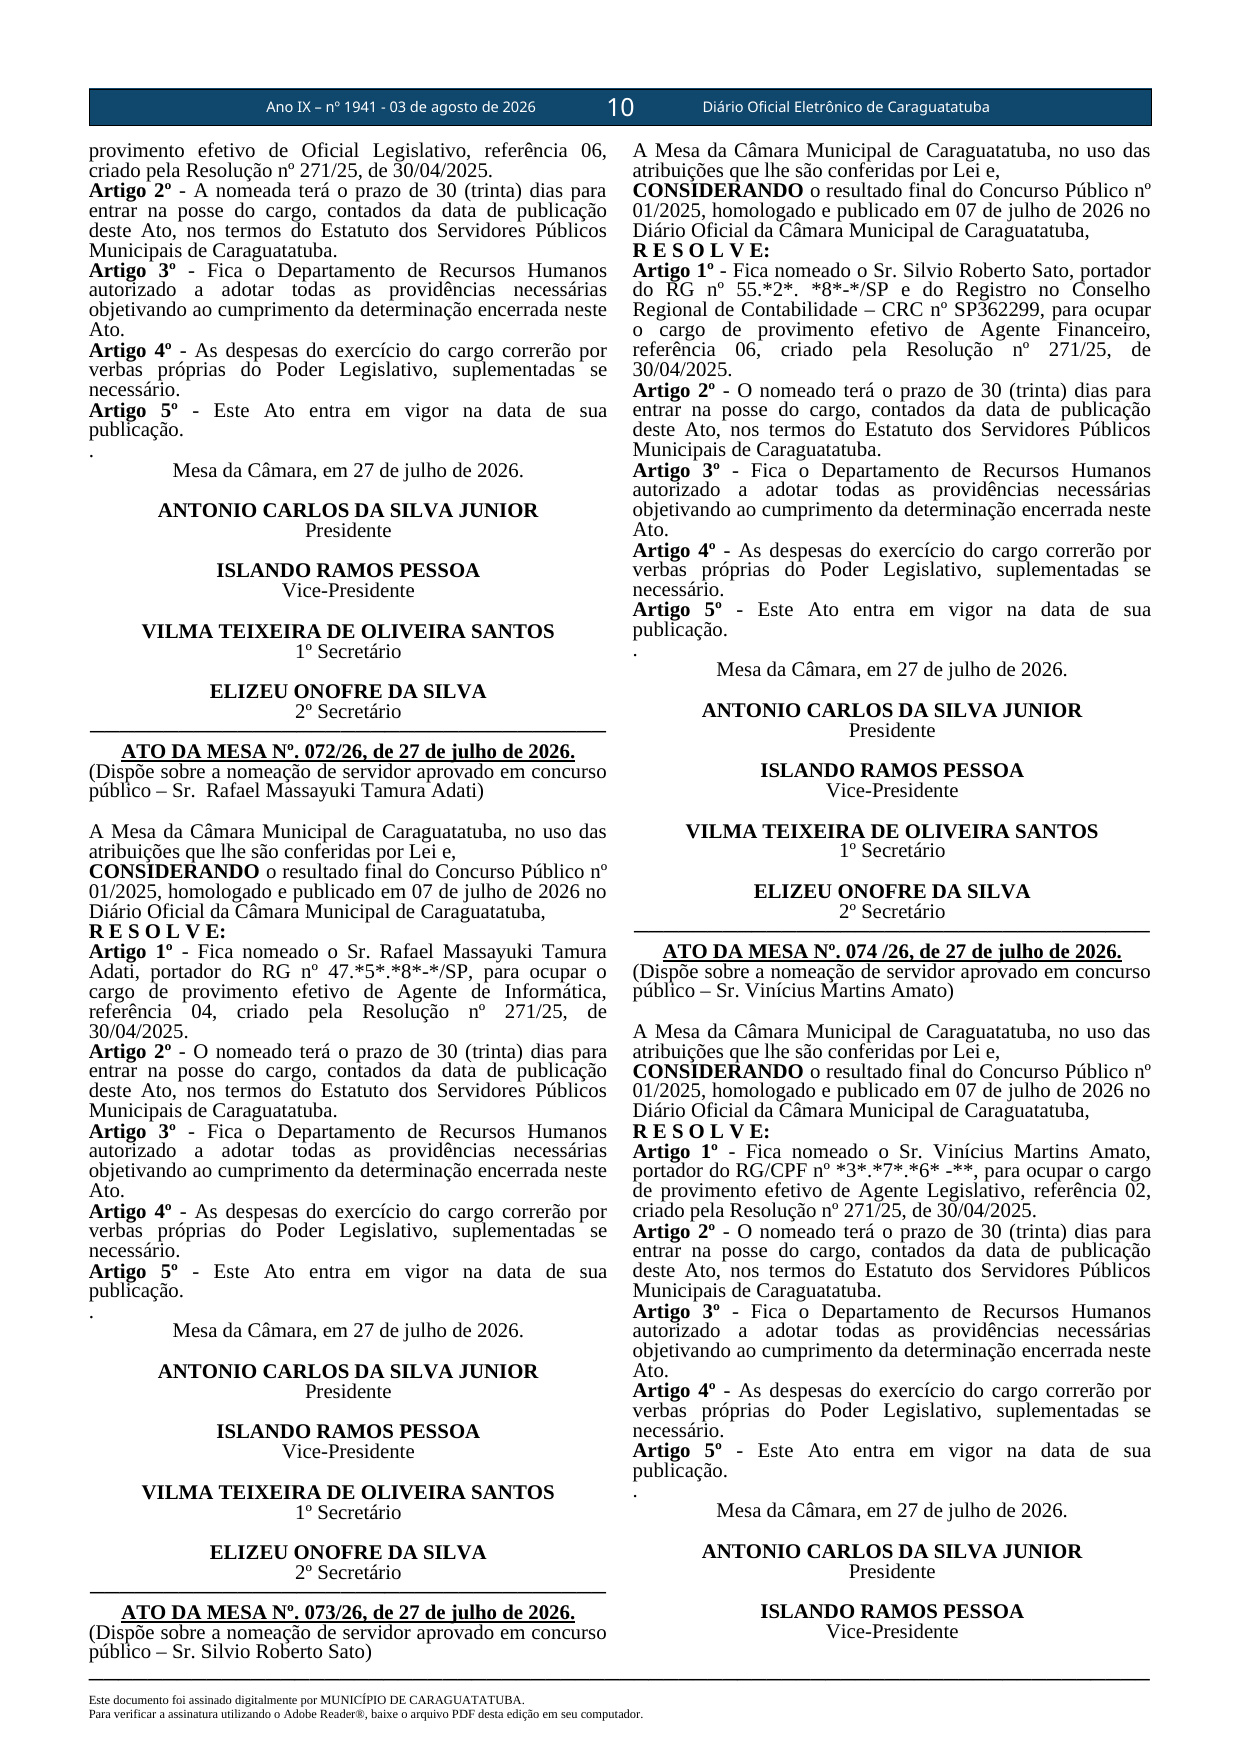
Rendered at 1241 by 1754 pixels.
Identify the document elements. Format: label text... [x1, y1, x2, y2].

text ATO DA MESA Nº. 073/26, de 27 de julho de 2026. [88, 1603, 608, 1623]
text Artigo 3º - Fica o Departamento de Recursos Humanos autorizado a adotar todas as providências necessárias objetivando ao cumprimento da determinação encerrada neste Ato. [88, 1122, 608, 1202]
text Artigo 2º - O nomeado terá o prazo de 30 (trinta) dias para entrar na posse do cargo, contados da data de publicação deste Ato, nos termos do Estatuto dos Servidores Públicos Municipais de Caraguatatuba. [632, 381, 1152, 461]
text (Dispõe sobre a nomeação de servidor aprovado em concurso público – Sr. Rafael Massayuki Tamura Adati) [88, 762, 608, 802]
text ISLANDO RAMOS PESSOA [88, 1423, 608, 1443]
text Mesa da Câmara, em 27 de julho de 2026. [632, 1502, 1152, 1522]
text Artigo 3º - Fica o Departamento de Recursos Humanos autorizado a adotar todas as providências necessárias objetivando ao cumprimento da determinação encerrada neste Ato. [632, 461, 1152, 541]
text Mesa da Câmara, em 27 de julho de 2026. [632, 661, 1152, 681]
text CONSIDERANDO o resultado final do Concurso Público nº 01/2025, homologado e publicado em 07 de julho de 2026 no Diário Oficial da Câmara Municipal de Caraguatatuba, [88, 863, 608, 923]
text Presidente [632, 1562, 1152, 1582]
text ISLANDO RAMOS PESSOA [632, 1603, 1152, 1623]
text 2º Secretário [88, 703, 608, 723]
text ANTONIO CARLOS DA SILVA JUNIOR [88, 1363, 608, 1382]
text ANTONIO CARLOS DA SILVA JUNIOR [632, 701, 1152, 721]
text ELIZEU ONOFRE DA SILVA [88, 1544, 608, 1564]
text Artigo 2º - O nomeado terá o prazo de 30 (trinta) dias para entrar na posse do cargo, contados da data de publicação deste Ato, nos termos do Estatuto dos Servidores Públicos Municipais de Caraguatatuba. [88, 1043, 608, 1122]
text Presidente [88, 1382, 608, 1402]
text R E S O L V E: [88, 923, 608, 943]
text (Dispõe sobre a nomeação de servidor aprovado em concurso público – Sr. Silvio Roberto Sato) [88, 1623, 608, 1663]
text Artigo 5º - Este Ato entra em vigor na data de sua publicação. [632, 1442, 1152, 1482]
text R E S O L V E: [632, 1122, 1152, 1142]
text Vice-Presidente [632, 1623, 1152, 1642]
text Mesa da Câmara, em 27 de julho de 2026. [88, 461, 608, 481]
text . [632, 1482, 1152, 1502]
text Artigo 3º - Fica o Departamento de Recursos Humanos autorizado a adotar todas as providências necessárias objetivando ao cumprimento da determinação encerrada neste Ato. [632, 1302, 1152, 1382]
text ─────────────────────────────────── [88, 1584, 608, 1603]
text Artigo 5º - Este Ato entra em vigor na data de sua publicação. [88, 1262, 608, 1302]
text ─────────────────────────────────── [88, 723, 608, 743]
text ANTONIO CARLOS DA SILVA JUNIOR [632, 1542, 1152, 1562]
text Artigo 4º - As despesas do exercício do cargo correrão por verbas próprias do Poder Legislativo, suplementadas se necessário. [88, 1202, 608, 1262]
text VILMA TEIXEIRA DE OLIVEIRA SANTOS [88, 1483, 608, 1503]
text VILMA TEIXEIRA DE OLIVEIRA SANTOS [632, 822, 1152, 842]
text ISLANDO RAMOS PESSOA [632, 762, 1152, 782]
text Vice-Presidente [88, 1443, 608, 1463]
text . [88, 1302, 608, 1322]
text Artigo 2º - A nomeada terá o prazo de 30 (trinta) dias para entrar na posse do cargo, contados da data de publicação deste Ato, nos termos do Estatuto dos Servidores Públicos Municipais de Caraguatatuba. [88, 182, 608, 262]
text ELIZEU ONOFRE DA SILVA [88, 683, 608, 703]
text ELIZEU ONOFRE DA SILVA [632, 883, 1152, 902]
text VILMA TEIXEIRA DE OLIVEIRA SANTOS [88, 622, 608, 642]
text ISLANDO RAMOS PESSOA [88, 562, 608, 582]
text Artigo 3º - Fica o Departamento de Recursos Humanos autorizado a adotar todas as providências necessárias objetivando ao cumprimento da determinação encerrada neste Ato. [88, 262, 608, 341]
text Artigo 1º - Fica nomeado o Sr. Rafael Massayuki Tamura Adati, portador do RG nº 47.*5*.*8*-*/SP, para ocupar o cargo de provimento efetivo de Agente de Informática, referência 04, criado pela Resolução nº 271/25, de 30/04/2025. [88, 943, 608, 1043]
text ATO DA MESA Nº. 074 /26, de 27 de julho de 2026. [632, 942, 1152, 962]
text Artigo 4º - As despesas do exercício do cargo correrão por verbas próprias do Poder Legislativo, suplementadas se necessário. [632, 1382, 1152, 1442]
text Presidente [632, 721, 1152, 741]
text Vice-Presidente [88, 582, 608, 602]
text Mesa da Câmara, em 27 de julho de 2026. [88, 1322, 608, 1342]
text 2º Secretário [632, 902, 1152, 922]
text Artigo 4º - As despesas do exercício do cargo correrão por verbas próprias do Poder Legislativo, suplementadas se necessário. [88, 341, 608, 401]
text 2º Secretário [88, 1564, 608, 1584]
text Artigo 2º - O nomeado terá o prazo de 30 (trinta) dias para entrar na posse do cargo, contados da data de publicação deste Ato, nos termos do Estatuto dos Servidores Públicos Municipais de Caraguatatuba. [632, 1222, 1152, 1302]
text ─────────────────────────────────── [632, 922, 1152, 942]
text ANTONIO CARLOS DA SILVA JUNIOR [88, 502, 608, 522]
text Artigo 4º - As despesas do exercício do cargo correrão por verbas próprias do Poder Legislativo, suplementadas se necessário. [632, 541, 1152, 601]
text . [88, 441, 608, 461]
text Artigo 5º - Este Ato entra em vigor na data de sua publicação. [632, 601, 1152, 641]
text (Dispõe sobre a nomeação de servidor aprovado em concurso público – Sr. Vinícius Martins Amato) [632, 962, 1152, 1002]
text Artigo 1º - Fica nomeado o Sr. Vinícius Martins Amato, portador do RG/CPF nº *3*.*7*.*6* -**, para ocupar o cargo de provimento efetivo de Agente Legislativo, referência 02, criado pela Resolução nº 271/25, de 30/04/2025. [632, 1142, 1152, 1222]
text A Mesa da Câmara Municipal de Caraguatatuba, no uso das atribuições que lhe são conferidas por Lei e, [632, 142, 1152, 182]
text R E S O L V E: [632, 242, 1152, 261]
text Presidente [88, 522, 608, 541]
text 1º Secretário [632, 842, 1152, 862]
text 1º Secretário [88, 642, 608, 662]
text Vice-Presidente [632, 782, 1152, 802]
text . [632, 641, 1152, 661]
text provimento efetivo de Oficial Legislativo, referência 06, criado pela Resolução nº 271/25, de 30/04/2025. [88, 142, 608, 182]
text ATO DA MESA Nº. 072/26, de 27 de julho de 2026. [88, 743, 608, 762]
text A Mesa da Câmara Municipal de Caraguatatuba, no uso das atribuições que lhe são conferidas por Lei e, [88, 823, 608, 863]
text Artigo 1º - Fica nomeado o Sr. Silvio Roberto Sato, portador do RG nº 55.*2*. *8*-*/SP e do Registro no Conselho Regional de Contabilidade – CRC nº SP362299, para ocupar o cargo de provimento efetivo de Agente Financeiro, referência 06, criado pela Resolução nº 271/25, de 30/04/2025. [632, 261, 1152, 381]
text CONSIDERANDO o resultado final do Concurso Público nº 01/2025, homologado e publicado em 07 de julho de 2026 no Diário Oficial da Câmara Municipal de Caraguatatuba, [632, 182, 1152, 242]
text 1º Secretário [88, 1503, 608, 1523]
text Artigo 5º - Este Ato entra em vigor na data de sua publicação. [88, 401, 608, 441]
text A Mesa da Câmara Municipal de Caraguatatuba, no uso das atribuições que lhe são conferidas por Lei e, [632, 1023, 1152, 1063]
text CONSIDERANDO o resultado final do Concurso Público nº 01/2025, homologado e publicado em 07 de julho de 2026 no Diário Oficial da Câmara Municipal de Caraguatatuba, [632, 1063, 1152, 1122]
